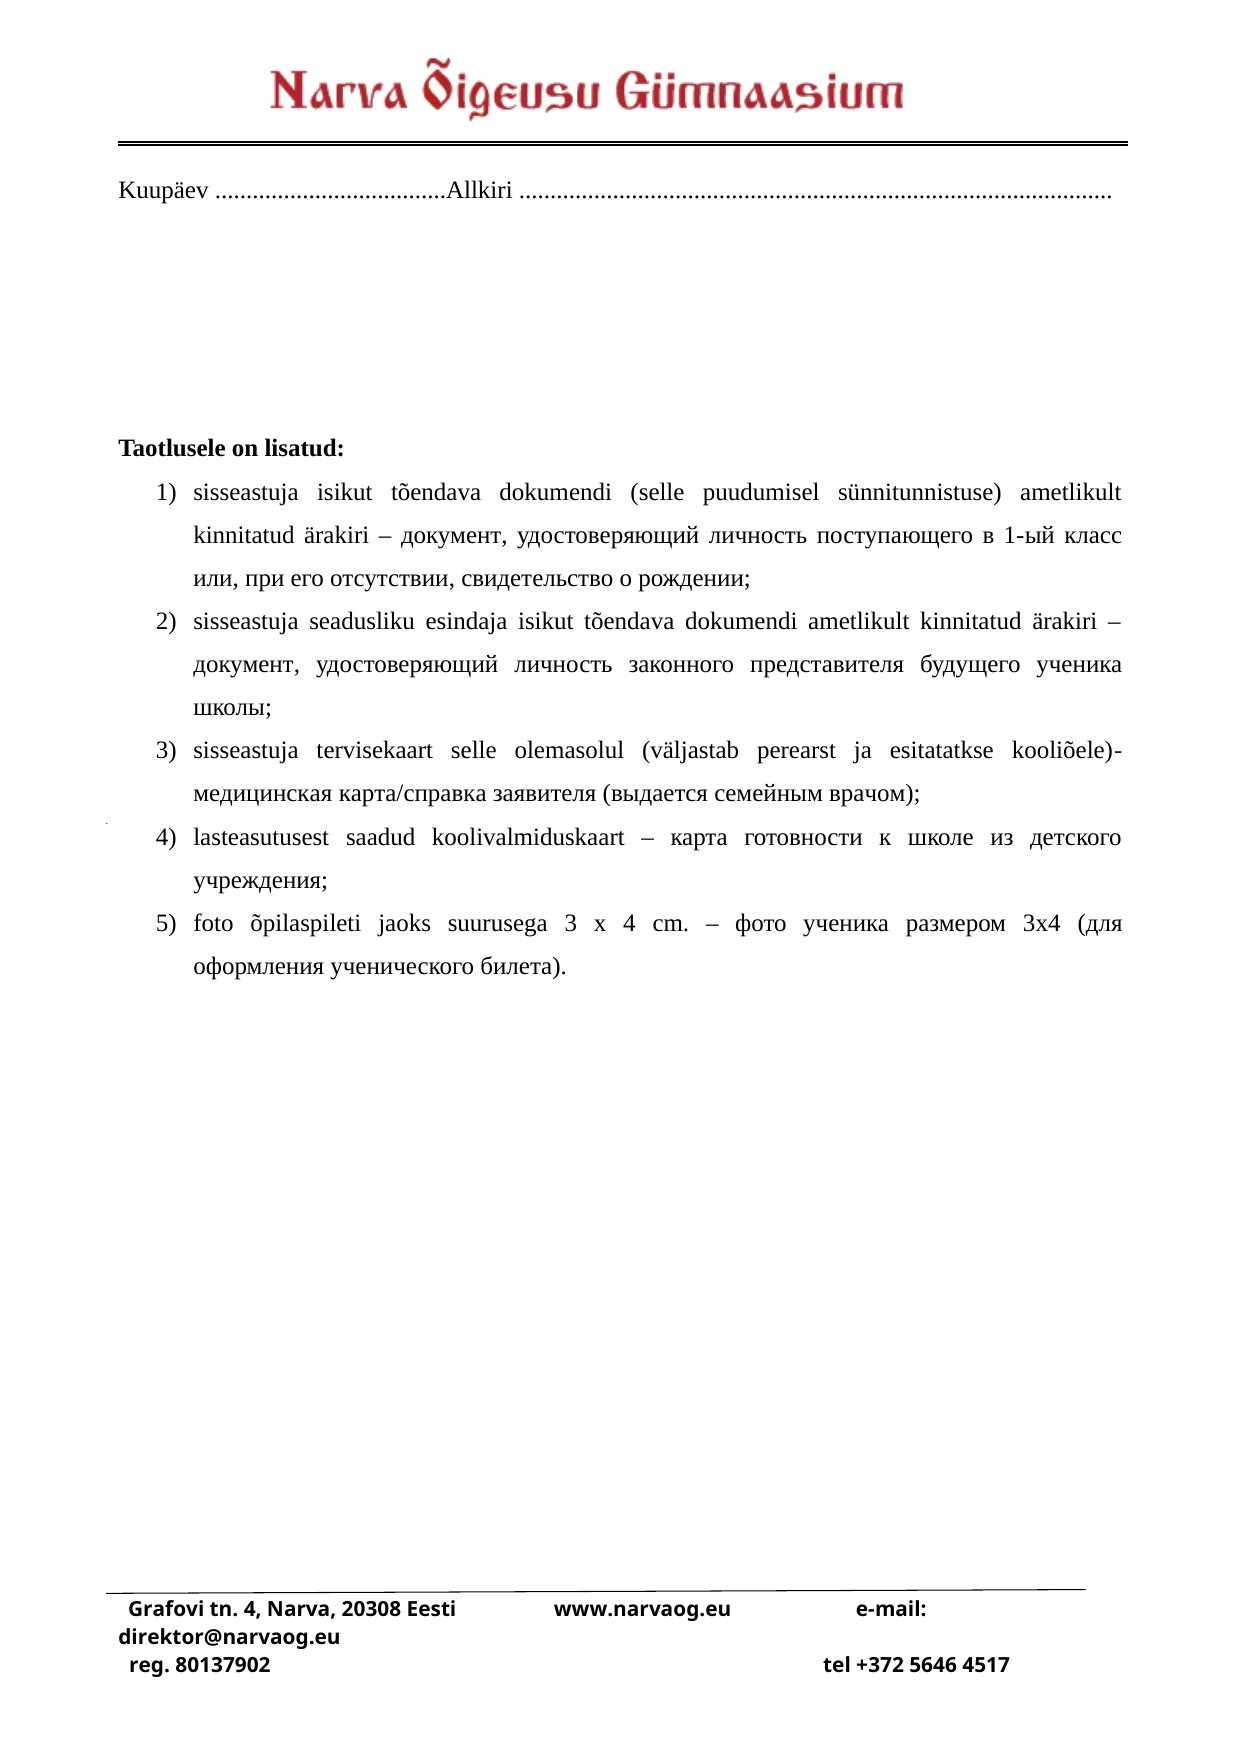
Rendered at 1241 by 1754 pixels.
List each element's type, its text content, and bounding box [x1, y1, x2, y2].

text Kuupäev .....................................Allkiri ............................................................................................... [118, 175, 1122, 203]
list lasteasutusest saadud koolivalmiduskaart – карта готовности к школе из детского учреждения; [156, 822, 1122, 893]
list sisseastuja isikut tõendava dokumendi (selle puudumisel sünnitunnistuse) ametlikult kinnitatud ärakiri – документ, удостоверяющий личность поступающего в 1-ый класс или, при его отсутствии, свидетельство о рождении; [156, 477, 1122, 592]
list sisseastuja tervisekaart selle olemasolul (väljastab perearst ja esitatatkse kooliõele)- медицинская карта/справка заявителя (выдается семейным врачом); [156, 735, 1122, 807]
list foto õpilaspileti jaoks suurusega 3 x 4 cm. – фото ученика размером 3x4 (для оформления ученического билета). [156, 908, 1122, 980]
list sisseastuja seadusliku esindaja isikut tõendava dokumendi ametlikult kinnitatud ärakiri – документ, удостоверяющий личность законного представителя будущего ученика школы; [156, 606, 1122, 721]
text Taotlusele on lisatud: [118, 433, 1122, 462]
